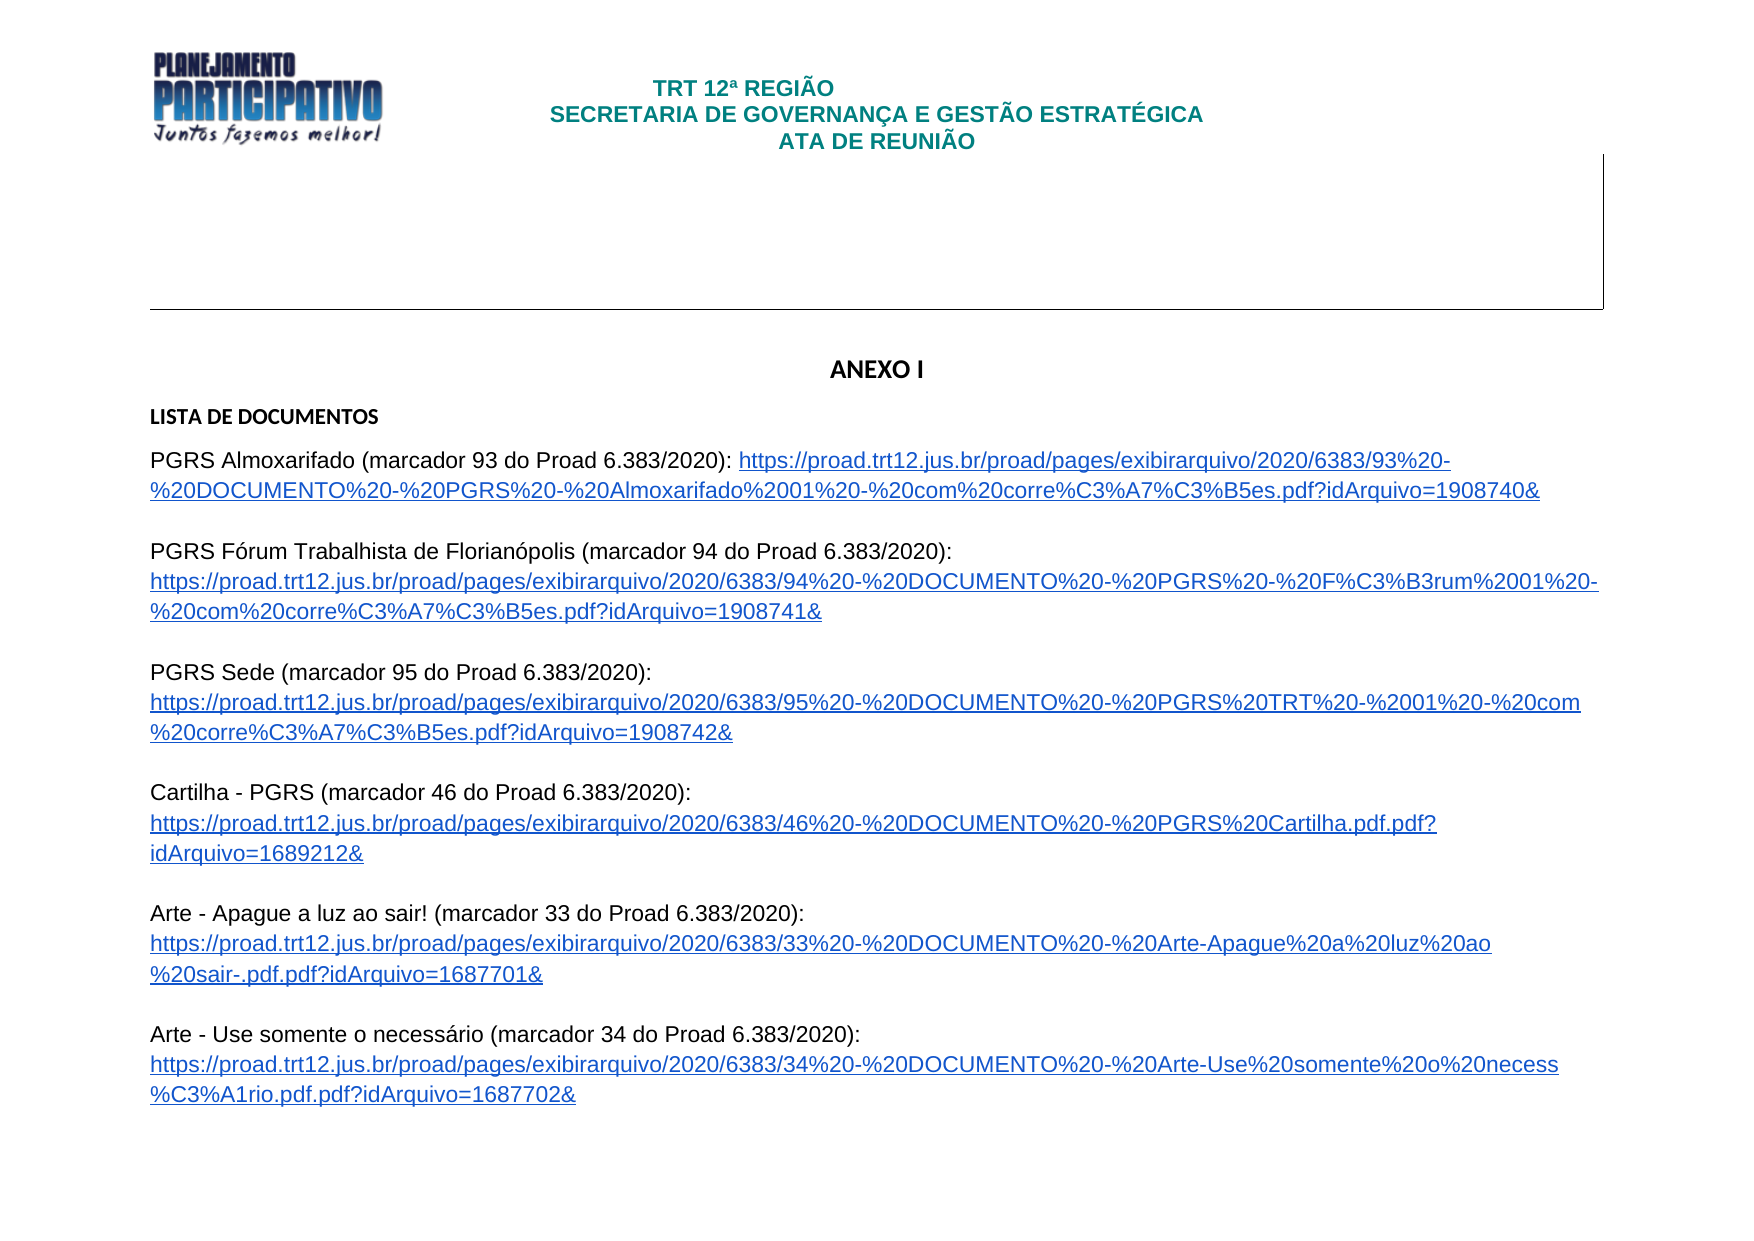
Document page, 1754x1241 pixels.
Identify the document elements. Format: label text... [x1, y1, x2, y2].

text https://proad.trt12.jus.br/proad/pages/exibirarquivo/2020/6383/46%20-%20DOCUMENTO%20-%20PGRS%20Cartilha.pdf.pdf?idArquivo=1689212& [150, 809, 1603, 866]
text https://proad.trt12.jus.br/proad/pages/exibirarquivo/2020/6383/33%20-%20DOCUMENTO%20-%20Arte-Apague%20a%20luz%20ao%20sair-.pdf.pdf?idArquivo=1687701& [150, 930, 1603, 987]
text https://proad.trt12.jus.br/proad/pages/exibirarquivo/2020/6383/94%20-%20DOCUMENTO%20-%20PGRS%20-%20F%C3%B3rum%2001%20-%20com%20corre%C3%A7%C3%B5es.pdf?idArquivo=1908741& [150, 568, 1603, 624]
text ANEXO I [150, 353, 1603, 386]
text https://proad.trt12.jus.br/proad/pages/exibirarquivo/2020/6383/34%20-%20DOCUMENTO%20-%20Arte-Use%20somente%20o%20necess%C3%A1rio.pdf.pdf?idArquivo=1687702& [150, 1051, 1603, 1108]
text Cartilha - PGRS (marcador 46 do Proad 6.383/2020): [150, 779, 1603, 806]
text PGRS Sede (marcador 95 do Proad 6.383/2020): [150, 658, 1603, 685]
text Arte - Apague a luz ao sair! (marcador 33 do Proad 6.383/2020): [150, 900, 1603, 926]
text PGRS Almoxarifado (marcador 93 do Proad 6.383/2020): https://proad.trt12.jus.br/proad/pages/exibirarquivo/2020/6383/93%20-%20DOCUMENTO%20-%20PGRS%20-%20Almoxarifado%2001%20-%20com%20corre%C3%A7%C3%B5es.pdf?idArquivo=1908740& [150, 447, 1603, 503]
text Arte - Use somente o necessário (marcador 34 do Proad 6.383/2020): [150, 1021, 1603, 1047]
text https://proad.trt12.jus.br/proad/pages/exibirarquivo/2020/6383/95%20-%20DOCUMENTO%20-%20PGRS%20TRT%20-%2001%20-%20com%20corre%C3%A7%C3%B5es.pdf?idArquivo=1908742& [150, 689, 1603, 745]
text PGRS Fórum Trabalhista de Florianópolis (marcador 94 do Proad 6.383/2020): [150, 538, 1603, 564]
text LISTA DE DOCUMENTOS [150, 402, 1603, 430]
